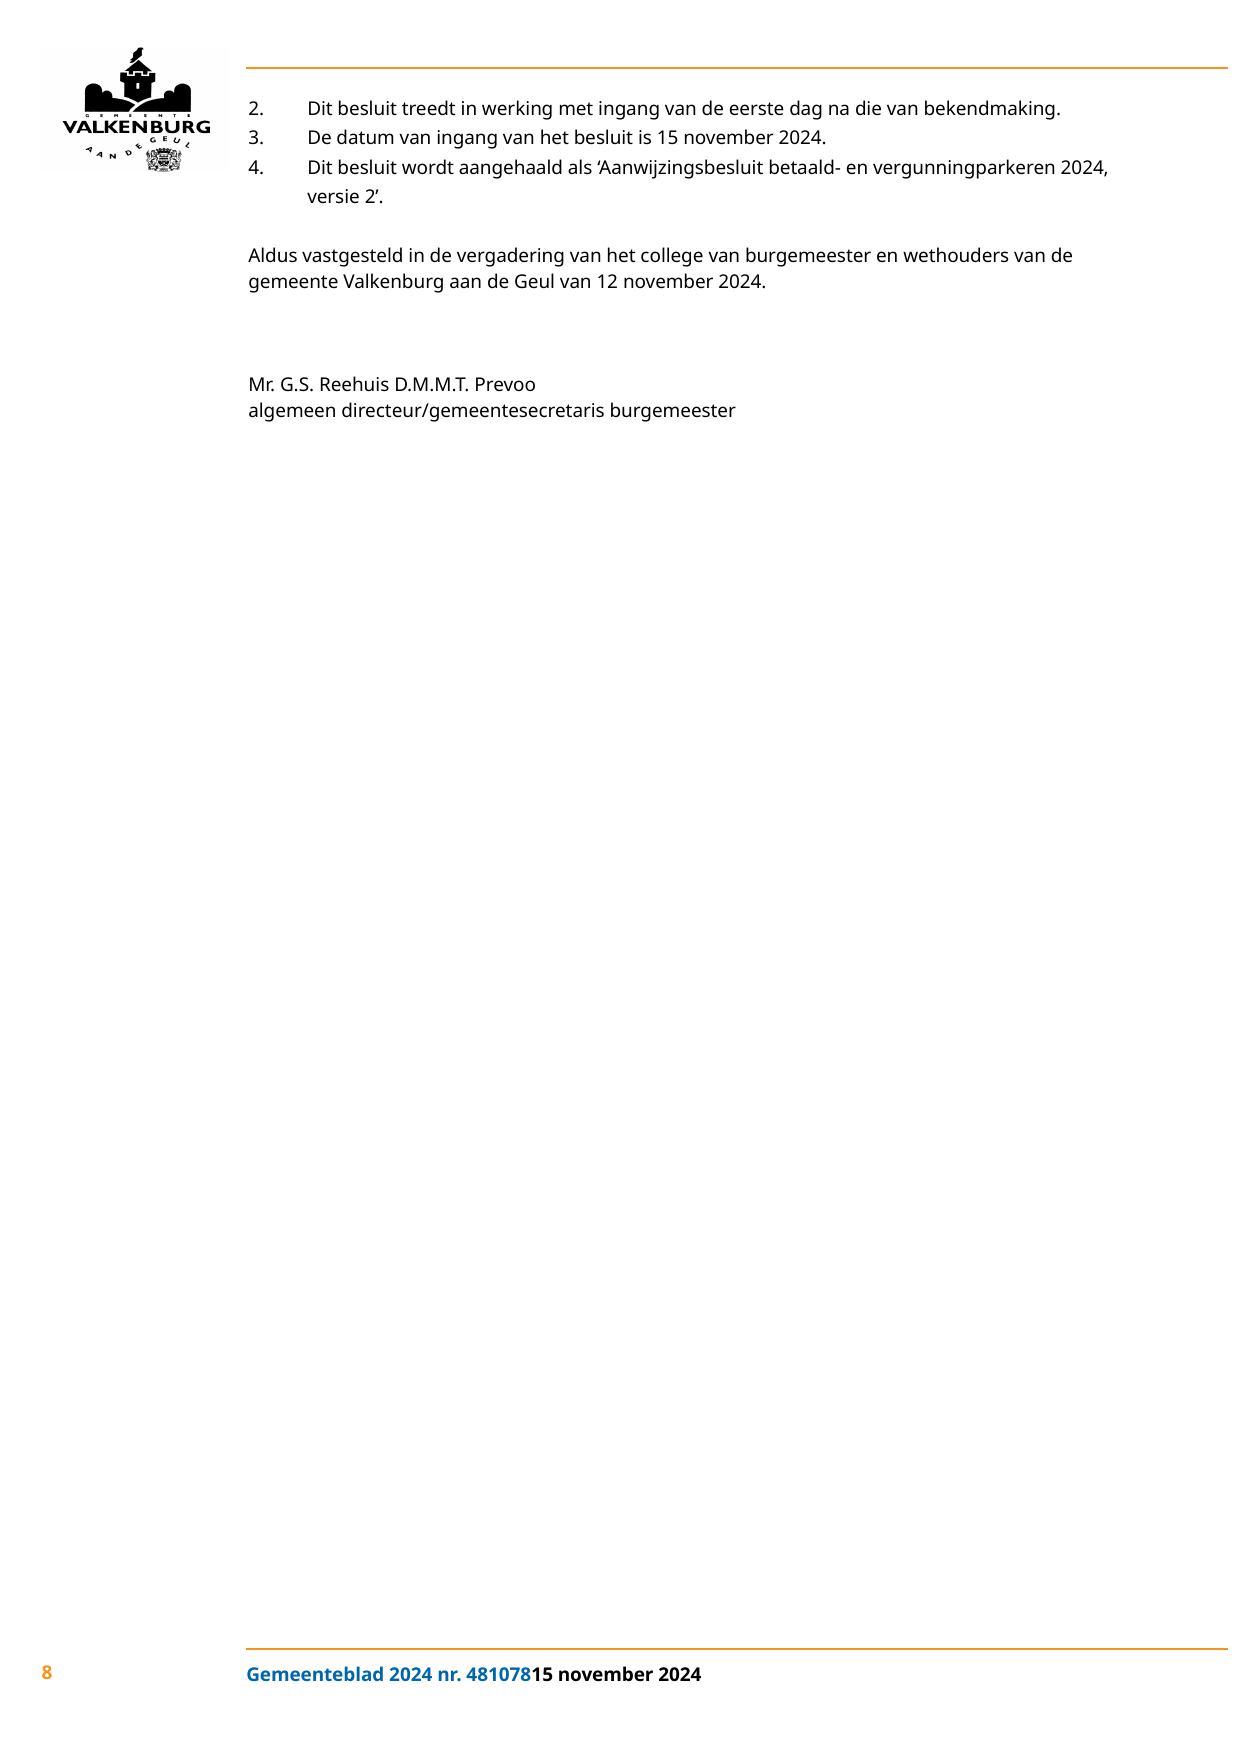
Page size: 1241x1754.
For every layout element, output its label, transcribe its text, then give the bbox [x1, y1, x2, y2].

text Aldus vastgesteld in de vergadering van het college van burgemeester en wethouders van de gemeente Valkenburg aan de Geul van 12 november 2024. [248, 243, 1152, 294]
list Dit besluit treedt in werking met ingang van de eerste dag na die van bekendmaking. [248, 95, 1152, 121]
list Dit besluit wordt aangehaald als ‘Aanwijzingsbesluit betaald- en vergunningparkeren 2024, versie 2’. [248, 154, 1152, 209]
picture [41, 47, 231, 172]
text Mr. G.S. Reehuis D.M.M.T. Prevoo [248, 371, 1152, 397]
list De datum van ingang van het besluit is 15 november 2024. [248, 124, 1152, 150]
text algemeen directeur/gemeentesecretaris burgemeester [248, 397, 1152, 423]
